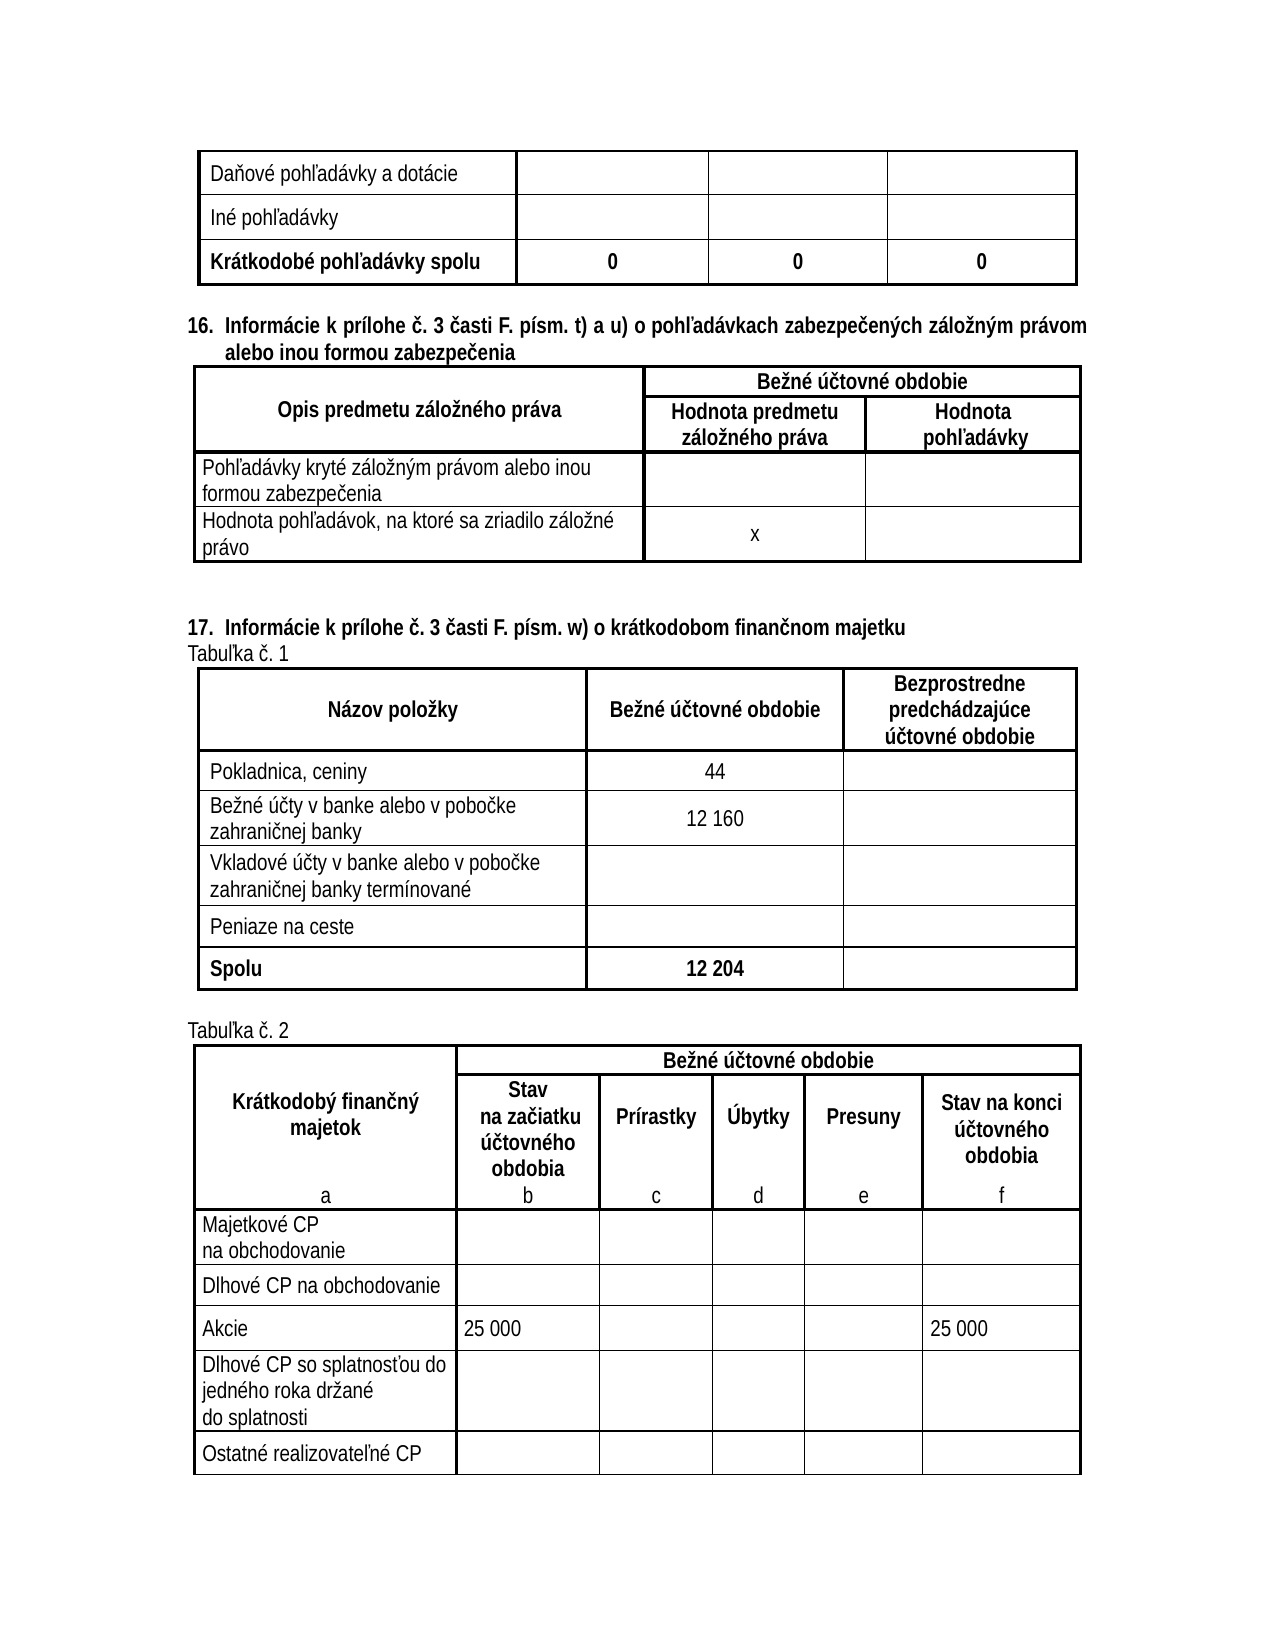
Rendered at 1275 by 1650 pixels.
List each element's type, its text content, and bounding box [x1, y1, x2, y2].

table_cell Stav na konci účtovného obdobia [924, 1076, 1079, 1182]
table_cell Bežné účty v banke alebo v pobočke zahraničnej banky [200, 791, 585, 845]
table_cell [713, 1265, 804, 1305]
table_cell [600, 1306, 712, 1349]
table_cell [600, 1265, 712, 1305]
table_cell Dlhové CP so splatnosťou do jedného roka držané do splatnosti [196, 1351, 455, 1430]
table_cell [805, 1306, 922, 1349]
table_header Opis predmetu záložného práva [196, 368, 642, 450]
table_cell Hodnota pohľadávky [867, 398, 1079, 450]
text 17. Informácie k prílohe č. 3 časti F. písm. w) o krátkodobom finančnom majetku [187, 614, 1087, 640]
table_cell x [646, 507, 865, 560]
table_cell [600, 1432, 712, 1474]
table_cell Prírastky [601, 1076, 711, 1182]
table_cell [458, 1432, 599, 1474]
table_cell b [458, 1182, 598, 1208]
table_cell [888, 152, 1075, 194]
table_cell [805, 1211, 922, 1264]
table_cell 0 [888, 240, 1075, 283]
table_cell [646, 454, 865, 506]
table_cell Hodnota pohľadávok, na ktoré sa zriadilo záložné právo [196, 507, 642, 560]
table_cell 25 000 [923, 1306, 1079, 1349]
table_cell [600, 1211, 712, 1264]
table_header Názov položky [200, 670, 585, 749]
table_cell [518, 152, 708, 194]
table_cell Spolu [200, 948, 585, 988]
table_cell [844, 791, 1075, 845]
table_cell [923, 1432, 1079, 1474]
table_cell a [196, 1182, 455, 1208]
table_header Bezprostredne predchádzajúce účtovné obdobie [845, 670, 1075, 749]
table_cell [805, 1432, 922, 1474]
table_cell Presuny [806, 1076, 921, 1182]
table_cell [713, 1351, 804, 1430]
table_cell [709, 152, 887, 194]
table_cell [923, 1265, 1079, 1305]
table_cell Vkladové účty v banke alebo v pobočke zahraničnej banky termínované [200, 846, 585, 905]
table_cell [600, 1351, 712, 1430]
table_cell [458, 1211, 599, 1264]
text Tabuľka č. 1 [187, 640, 1087, 667]
table_cell d [714, 1182, 803, 1208]
table_cell [844, 752, 1075, 790]
table_cell 0 [518, 240, 708, 283]
table_cell [844, 846, 1075, 905]
table_cell [923, 1351, 1079, 1430]
table_cell [713, 1306, 804, 1349]
table_cell [713, 1432, 804, 1474]
table_cell [518, 195, 708, 238]
table_cell [713, 1211, 804, 1264]
table_header Bežné účtovné obdobie [458, 1047, 1079, 1073]
table_cell 12 204 [588, 948, 843, 988]
table_cell 25 000 [458, 1306, 599, 1349]
table_header Bežné účtovné obdobie [646, 368, 1079, 394]
table_header Krátkodobý finančný majetok [196, 1047, 455, 1182]
table_cell [866, 507, 1079, 560]
table_cell Majetkové CP na obchodovanie [196, 1211, 455, 1264]
table_cell 12 160 [588, 791, 843, 845]
table_cell c [601, 1182, 711, 1208]
table_cell 44 [588, 752, 843, 790]
table_cell [588, 846, 843, 905]
table_cell Pokladnica, ceniny [200, 752, 585, 790]
table_cell Akcie [196, 1306, 455, 1349]
table_cell e [806, 1182, 921, 1208]
table_cell [709, 195, 887, 238]
table_cell Peniaze na ceste [200, 906, 585, 946]
table_cell [458, 1351, 599, 1430]
table_cell Daňové pohľadávky a dotácie [201, 152, 515, 194]
table_cell Ostatné realizovateľné CP [196, 1432, 455, 1474]
table_cell Pohľadávky kryté záložným právom alebo inou formou zabezpečenia [196, 454, 642, 506]
table_cell [805, 1265, 922, 1305]
table_cell Dlhové CP na obchodovanie [196, 1265, 455, 1305]
table_cell Hodnota predmetu záložného práva [646, 398, 864, 450]
table_cell Krátkodobé pohľadávky spolu [201, 240, 515, 283]
table_cell 0 [709, 240, 887, 283]
table_cell [844, 948, 1075, 988]
table_cell Iné pohľadávky [201, 195, 515, 238]
table_cell [458, 1265, 599, 1305]
table_cell Úbytky [714, 1076, 803, 1182]
table_cell [923, 1211, 1079, 1264]
table_header Bežné účtovné obdobie [588, 670, 842, 749]
text 16. Informácie k prílohe č. 3 časti F. písm. t) a u) o pohľadávkach zabezpečených záložným právom alebo inou formou zabezpečenia [187, 312, 1087, 365]
table_cell Stav na začiatku účtovného obdobia [458, 1076, 598, 1182]
table_cell [844, 906, 1075, 946]
table_cell [866, 454, 1079, 506]
table_cell f [924, 1182, 1079, 1208]
table_cell [888, 195, 1075, 238]
text Tabuľka č. 2 [187, 1017, 1087, 1044]
table_cell [805, 1351, 922, 1430]
table_cell [588, 906, 843, 946]
